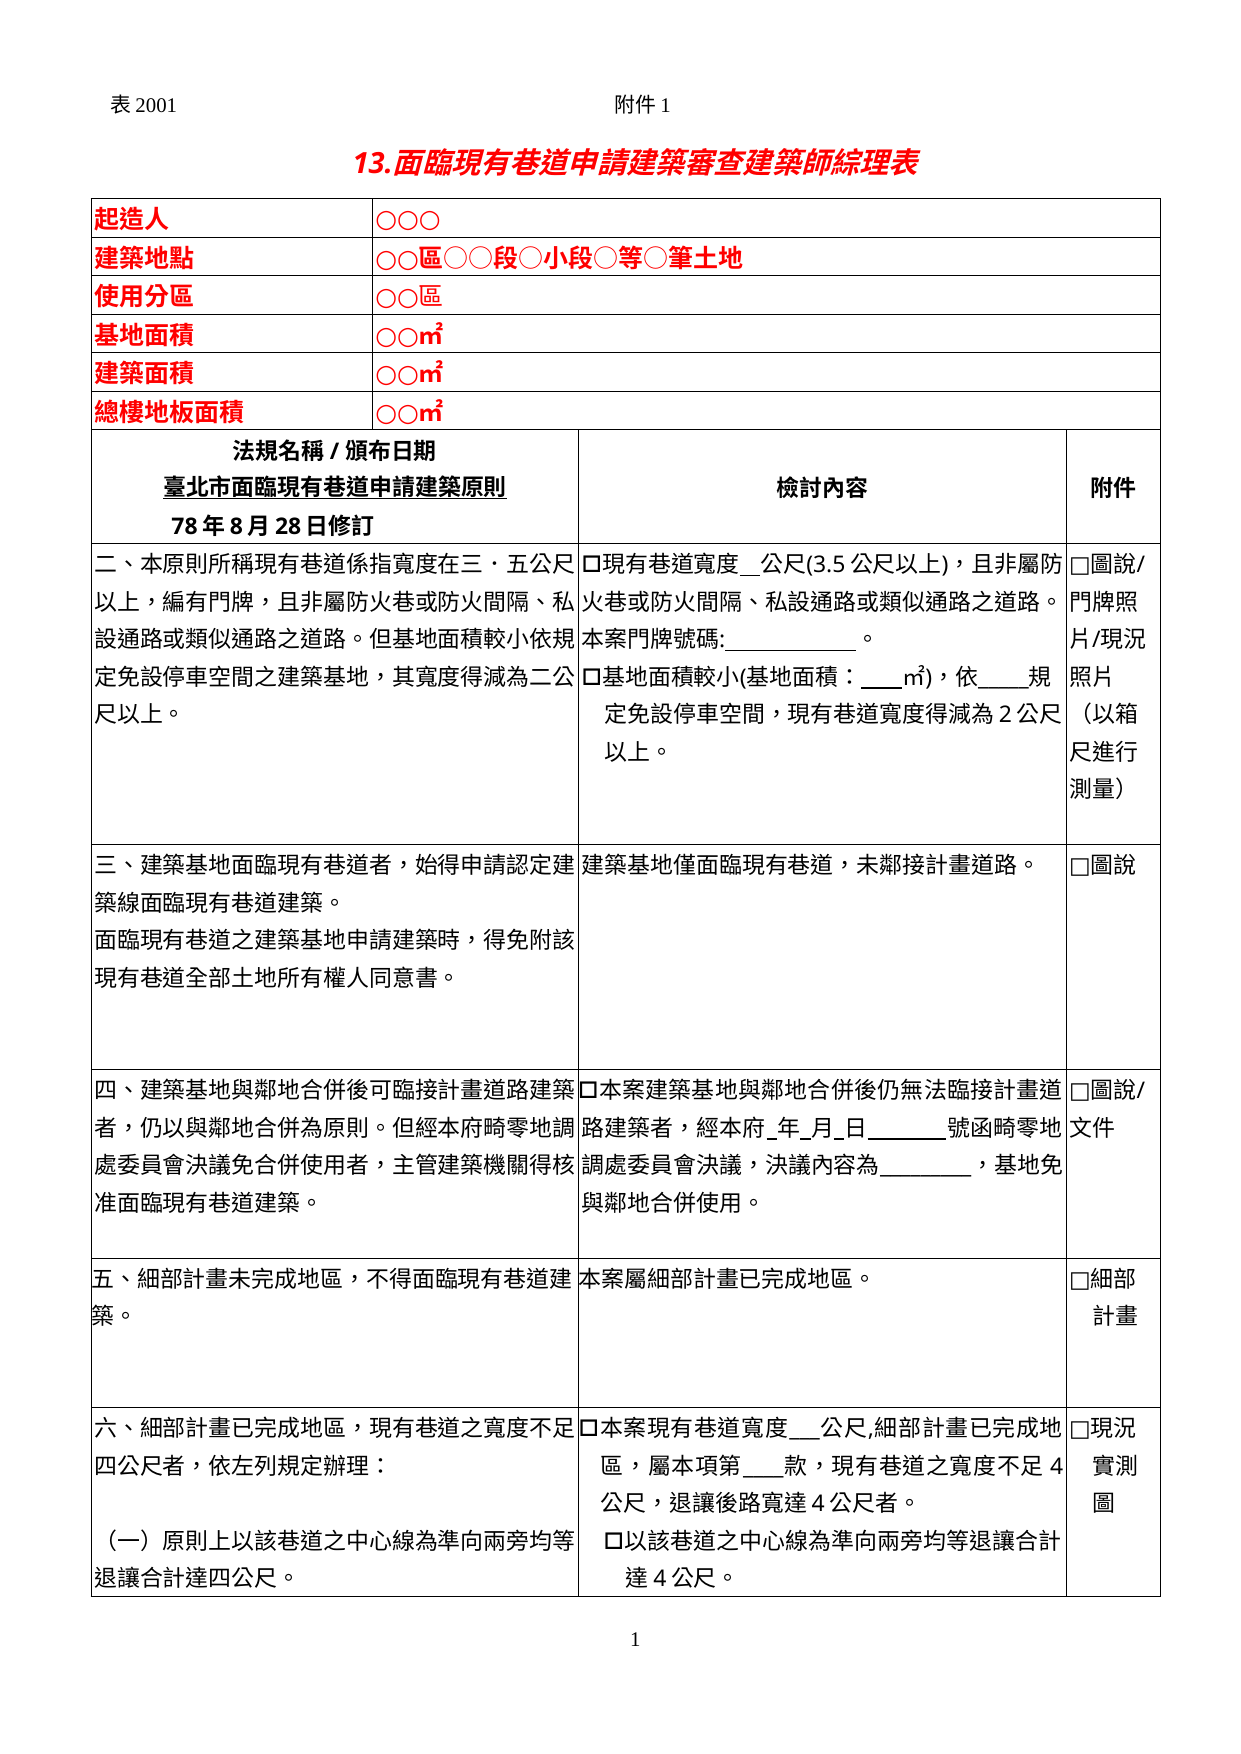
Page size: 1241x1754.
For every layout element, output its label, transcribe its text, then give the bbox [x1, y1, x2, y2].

table_cell □細部計畫 [1067, 1259, 1160, 1407]
table_cell 基地面積 [92, 315, 372, 352]
table_cell 建築地點 [92, 238, 372, 275]
table_header 起造人 [92, 199, 372, 237]
table_cell 本案屬細部計畫已完成地區。 [579, 1259, 1066, 1407]
table_cell 建築基地僅面臨現有巷道，未鄰接計畫道路。 [579, 845, 1066, 1069]
table_cell 六、細部計畫已完成地區，現有巷道之寬度不足四公尺者，依左列規定辦理： （一）原則上以該巷道之中心線為準向兩旁均等退讓合計達四公尺。 [92, 1408, 578, 1596]
table_cell ○○㎡ [373, 315, 1160, 352]
table_cell 檢討內容 [579, 430, 1066, 543]
table_cell 本案建築基地與鄰地合併後仍無法臨接計畫道路建築者，經本府 年 月 日 號函畸零地調處委員會決議，決議內容為_________，基地免與鄰地合併使用。 [579, 1070, 1066, 1258]
table_cell 二、本原則所稱現有巷道係指寬度在三．五公尺以上，編有門牌，且非屬防火巷或防火間隔、私設通路或類似通路之道路。但基地面積較小依規定免設停車空間之建築基地，其寬度得減為二公尺以上。 [92, 544, 578, 844]
table_cell 附件 [1067, 430, 1160, 543]
table_cell 四、建築基地與鄰地合併後可臨接計畫道路建築者，仍以與鄰地合併為原則。但經本府畸零地調處委員會決議免合併使用者，主管建築機關得核准面臨現有巷道建築。 [92, 1070, 578, 1258]
table_cell □圖說/文件 [1067, 1070, 1160, 1258]
table_cell ○○㎡ [373, 353, 1160, 391]
table_cell □圖說/門牌照片/現況照片（以箱尺進行測量） [1067, 544, 1160, 844]
table_cell 總樓地板面積 [92, 392, 372, 429]
table_cell 建築面積 [92, 353, 372, 391]
table_cell □現況實測圖 [1067, 1408, 1160, 1596]
table_cell 三、建築基地面臨現有巷道者，始得申請認定建築線面臨現有巷道建築。 面臨現有巷道之建築基地申請建築時，得免附該現有巷道全部土地所有權人同意書。 [92, 845, 578, 1069]
table_cell 使用分區 [92, 276, 372, 314]
table_cell ○○區○○段○小段○等○筆土地 [373, 238, 1160, 275]
table_cell 法規名稱 / 頒布日期 臺北市面臨現有巷道申請建築原則 78年8月28日修訂 [92, 430, 578, 543]
table_cell 本案現有巷道寬度___公尺,細部計畫已完成地區，屬本項第____款，現有巷道之寬度不足4公尺，退讓後路寬達4公尺者。 以該巷道之中心線為準向兩旁均等退讓合計達4公尺。 [579, 1408, 1066, 1596]
table_cell ○○區 [373, 276, 1160, 314]
table_cell ○○㎡ [373, 392, 1160, 429]
text 13.面臨現有巷道申請建築審查建築師綜理表 [148, 123, 1122, 198]
table_header ○○○ [373, 199, 1160, 237]
table_cell 現有巷道寬度 公尺(3.5公尺以上)，且非屬防火巷或防火間隔、私設通路或類似通路之道路。本案門牌號碼: 。 基地面積較小(基地面積： ㎡)，依_____規定免設停車空間，現有巷道寬度得減為2公尺以上。 各側計畫道路設置一處汽機車出入 [579, 544, 1066, 844]
table_cell □圖說 [1067, 845, 1160, 1069]
table_cell 五、細部計畫未完成地區，不得面臨現有巷道建築。 [92, 1259, 578, 1407]
